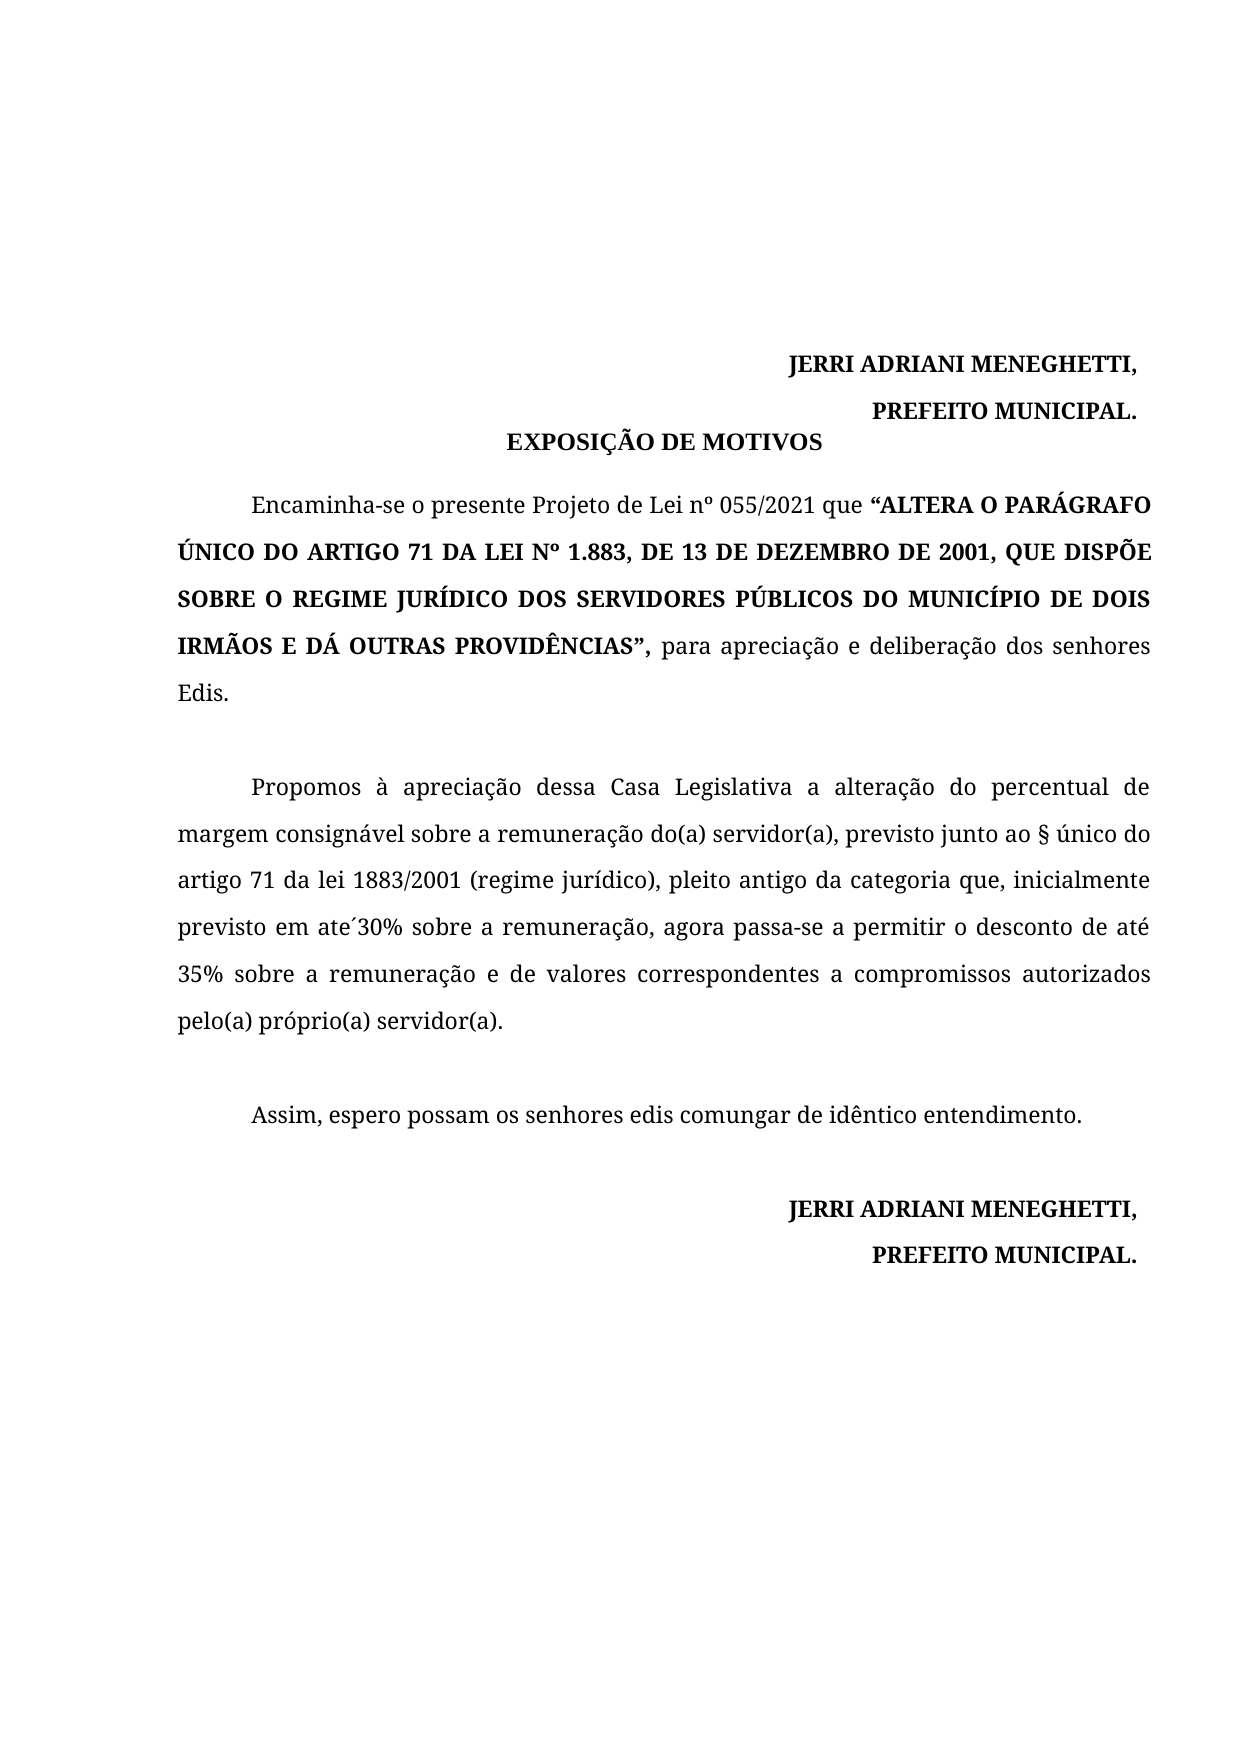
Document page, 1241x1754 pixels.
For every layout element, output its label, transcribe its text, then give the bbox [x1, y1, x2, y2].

table_header JERRI ADRIANI MENEGHETTI, PREFEITO MUNICIPAL. [638, 1193, 1145, 1271]
table_header [170, 349, 637, 427]
text Assim, espero possam os senhores edis comungar de idêntico entendimento. [177, 1099, 1152, 1130]
text Encaminha-se o presente Projeto de Lei nº 055/2021 que “ALTERA O PARÁGRAFO ÚNICO DO ARTIGO 71 DA LEI Nº 1.883, DE 13 DE DEZEMBRO DE 2001, QUE DISPÕE SOBRE O REGIME JURÍDICO DOS SERVIDORES PÚBLICOS DO MUNICÍPIO DE DOIS IRMÃOS E DÁ OUTRAS PROVIDÊNCIAS”, para apreciação e deliberação dos senhores Edis. [177, 489, 1152, 708]
text EXPOSIÇÃO DE MOTIVOS [177, 427, 1152, 455]
table_header [170, 1193, 637, 1271]
text Propomos à apreciação dessa Casa Legislativa a alteração do percentual de margem consignável sobre a remuneração do(a) servidor(a), previsto junto ao § único do artigo 71 da lei 1883/2001 (regime jurídico), pleito antigo da categoria que, inicialmente previsto em ate´30% sobre a remuneração, agora passa-se a permitir o desconto de até 35% sobre a remuneração e de valores correspondentes a compromissos autorizados pelo(a) próprio(a) servidor(a). [177, 771, 1152, 1036]
table_header JERRI ADRIANI MENEGHETTI, PREFEITO MUNICIPAL. [638, 349, 1145, 427]
